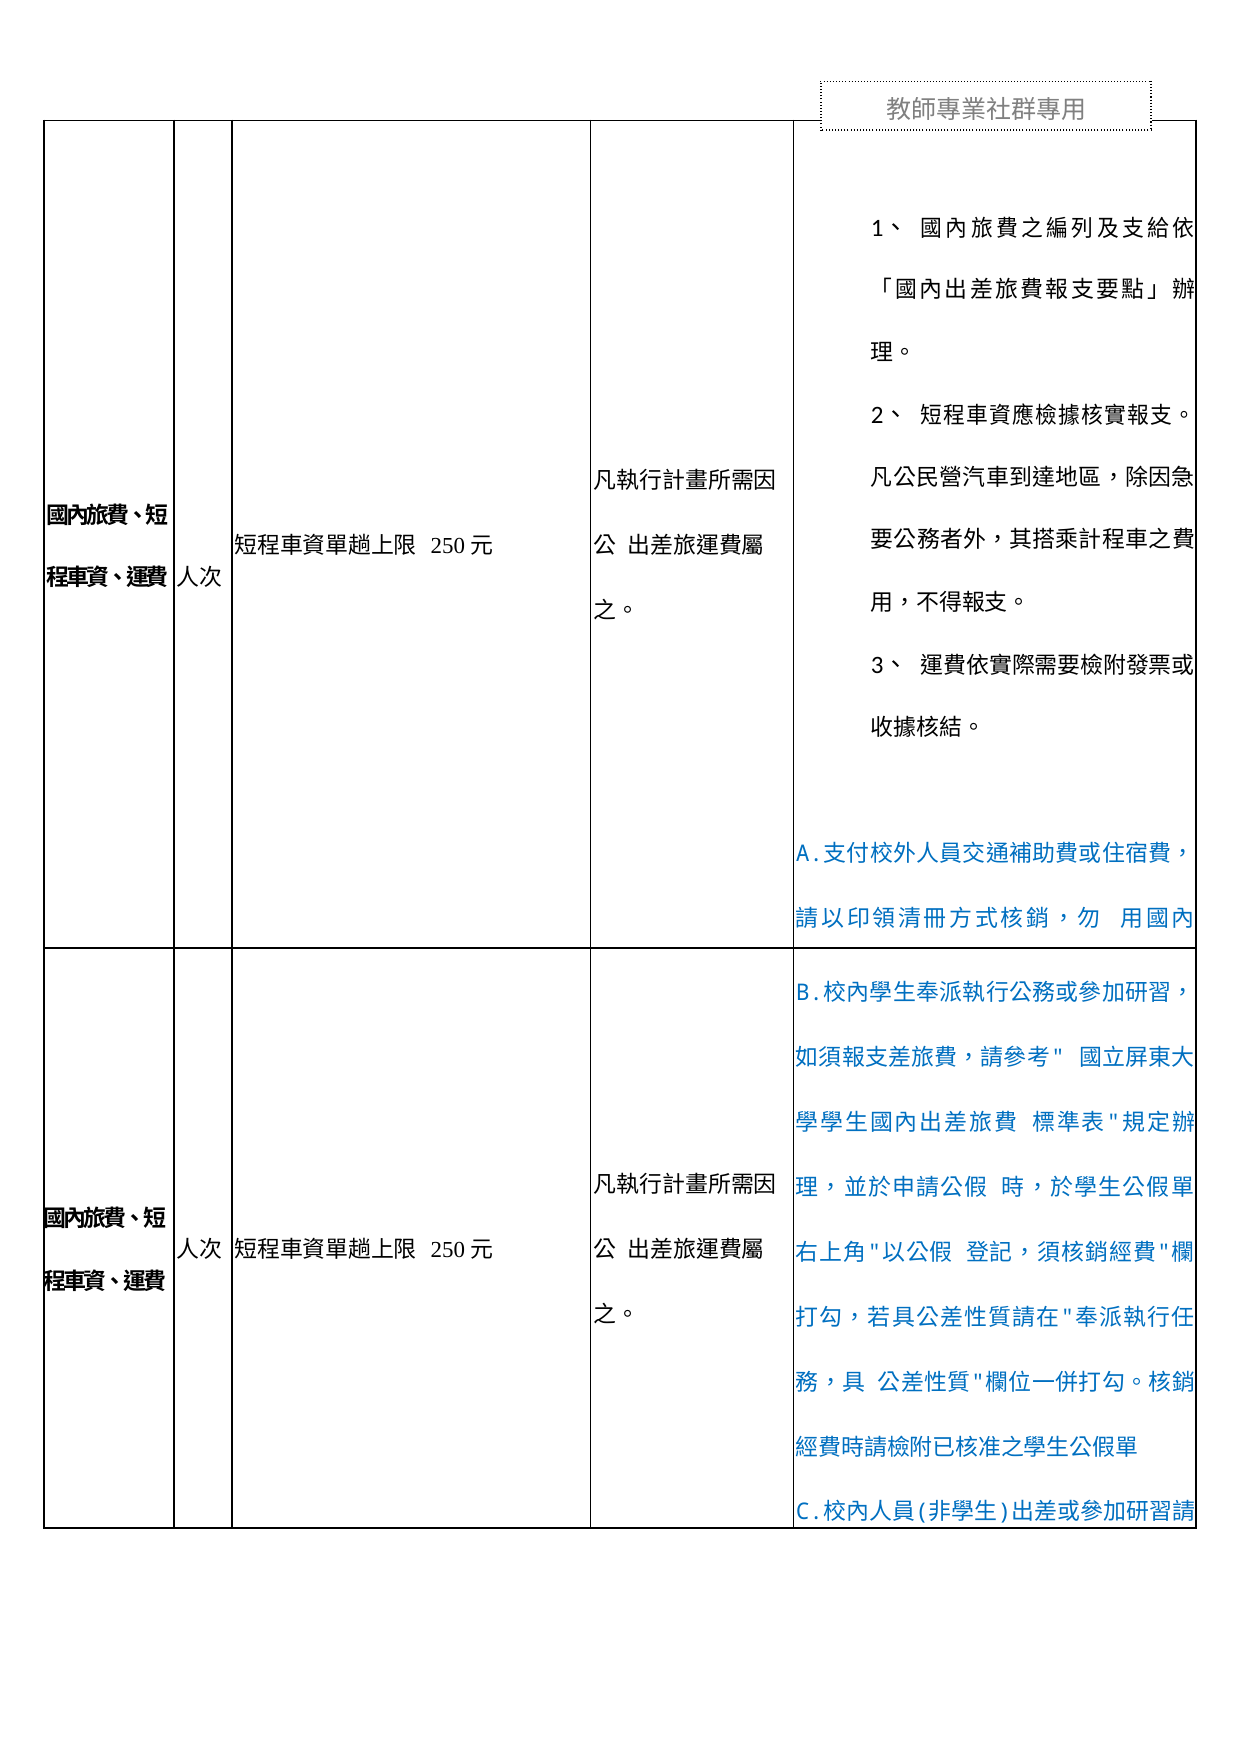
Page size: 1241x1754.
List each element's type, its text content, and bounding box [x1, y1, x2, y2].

table_cell 短程車資單趟上限 250 元 [233, 121, 590, 947]
table_cell 國內旅費、短程車資、運費 [45, 949, 173, 1527]
table_cell 凡執行計畫所需因公 出差旅運費屬之。 [591, 949, 793, 1527]
table_cell B.校內學生奉派執行公務或參加研習，如須報支差旅費，請參考" 國立屏東大學學生國內出差旅費 標準表"規定辦理，並於申請公假 時，於學生公假單右上角"以公假 登記，須核銷經費"欄打勾，若具公差性質請在"奉派執行任務，具 公差性質"欄位一併打勾。核銷經費時請檢附已核准之學生公假單 C.校內人員(非學生)出差或參加研習請檢附公差(假)請示單。 D.核銷租賃遊覽車費用請檢附參加人員名單、行程表、租賃合約影本(如有簽訂合約時) [794, 949, 1195, 1527]
table_cell 人次 [175, 121, 231, 947]
table_cell 國內旅費、短程車資、運費 [45, 121, 173, 947]
table_cell 國內旅費之編列及支給依「國內出差旅費報支要點」辦理。 短程車資應檢據核實報支。凡公民營汽車到達地區，除因急要公務者外，其搭乘計程車之費用，不得報支。 運費依實際需要檢附發票或收據核結。 A.支付校外人員交通補助費或住宿費，請以印領清冊方式核銷，勿 用國內(外)出差旅費報告表。另 請於清冊上註明該名人員工作地 點與服務機關，得報支服務機關 至本校交通費。(可與講座鐘點費 或出席費併在同一張清冊上核 銷，請備註搭乘票種、起迄地、 金額)。鐘點費之交通補助費不受公里數限制，出席費須距離 30KM以上才可核銷。住宿費須活動 2日以上且距離 60KM 以上才可核銷(住宿每日上限 1600 元)，若有特殊情形(如報支指導/諮詢人員交通費、未達 60KM 要給住宿等) 須簽准後才可核銷，另注意校外人士不可報支雜費 400 元。 [794, 121, 1195, 947]
table_cell 凡執行計畫所需因公 出差旅運費屬之。 [591, 121, 793, 947]
table_cell 人次 [175, 949, 231, 1527]
table_cell 短程車資單趟上限 250 元 [233, 949, 590, 1527]
